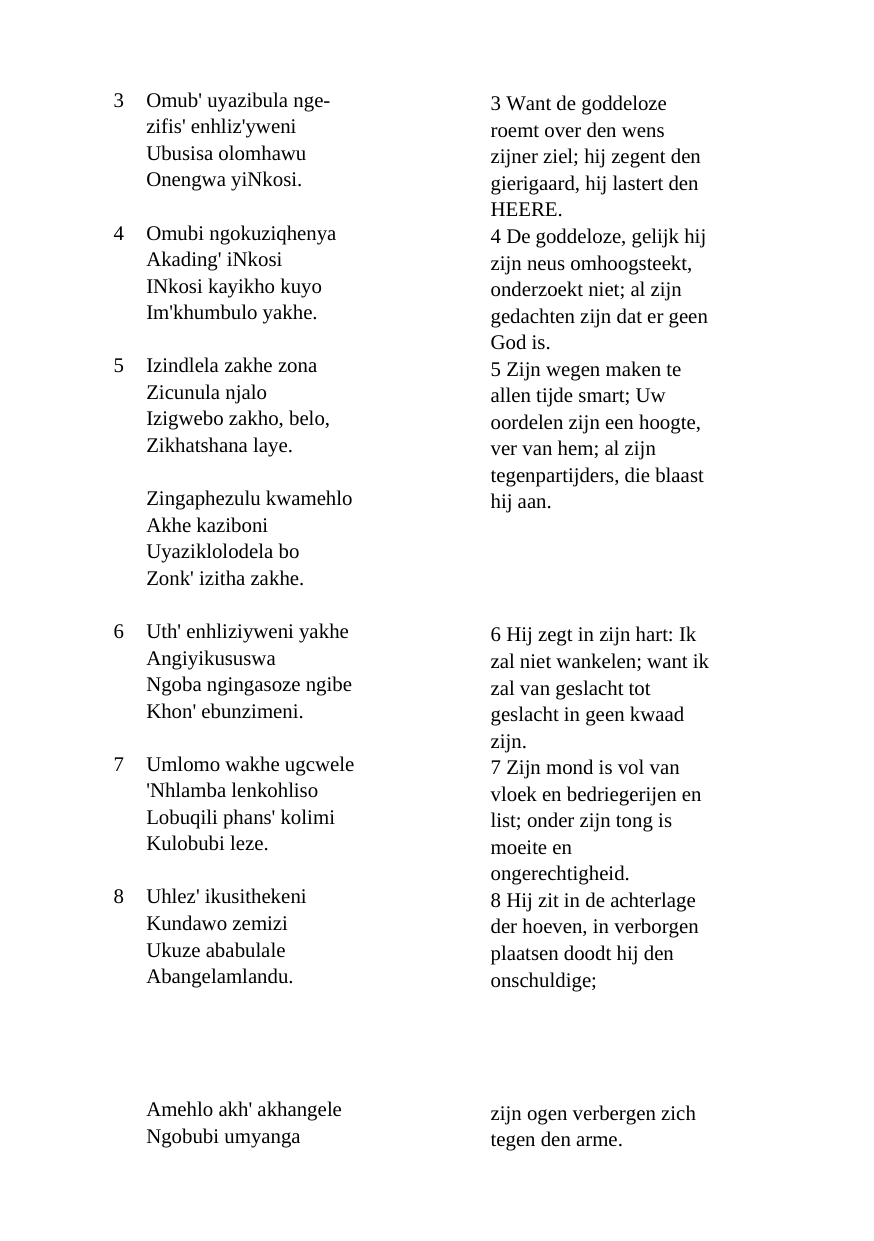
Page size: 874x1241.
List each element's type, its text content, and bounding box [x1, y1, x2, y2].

table_cell [68, 646, 135, 673]
table_cell 'Nhlamba lenkohliso [135, 779, 479, 806]
table_cell [68, 726, 135, 753]
table_cell onschuldige; [479, 965, 796, 992]
table_cell HEERE. [479, 195, 796, 221]
table_cell [135, 593, 479, 620]
table_cell oordelen zijn een hoogte, [479, 407, 796, 434]
table_cell geslacht in geen kwaad [479, 700, 796, 726]
table_cell Kulobubi leze. [135, 832, 479, 859]
table_cell [479, 1045, 796, 1071]
table_cell Izigwebo zakho, belo, [135, 407, 479, 434]
table_cell Im'khumbulo yakhe. [135, 301, 479, 328]
table_cell [68, 859, 135, 885]
table_cell hij aan. [479, 487, 796, 513]
table_cell Zingaphezulu kwamehlo [135, 487, 479, 513]
table_cell [68, 248, 135, 274]
table_cell 4 De goddeloze, gelijk hij [479, 221, 796, 248]
table_cell list; onder zijn tong is [479, 806, 796, 832]
table_cell [68, 673, 135, 699]
table_cell 7 Zijn mond is vol van [479, 753, 796, 779]
table_cell Omubi ngokuziqhenya [135, 221, 479, 248]
table_cell Ngobubi umyanga [135, 1125, 479, 1151]
table_cell ver van hem; al zijn [479, 434, 796, 460]
table_cell allen tijde smart; Uw [479, 381, 796, 407]
table_cell Zikhatshana laye. [135, 434, 479, 460]
table_cell Ubusisa olomhawu [135, 142, 479, 168]
table_cell [68, 168, 135, 195]
table_cell [135, 859, 479, 885]
table_cell ongerechtigheid. [479, 859, 796, 885]
table_cell plaatsen doodt hij den [479, 939, 796, 965]
table_cell 5 [68, 354, 135, 381]
table_cell [68, 700, 135, 726]
table_cell [479, 567, 796, 593]
table_cell der hoeven, in verborgen [479, 912, 796, 938]
table_cell [135, 1045, 479, 1071]
table_cell 6 [68, 620, 135, 646]
table_cell tegenpartijders, die blaast [479, 460, 796, 487]
table_cell [135, 460, 479, 487]
table_cell [68, 965, 135, 992]
table_cell [479, 514, 796, 540]
table_cell [135, 328, 479, 354]
table_cell [135, 726, 479, 753]
table_cell 4 [68, 221, 135, 248]
table_cell Ukuze ababulale [135, 939, 479, 965]
table_cell [479, 593, 796, 620]
table_cell [68, 407, 135, 434]
table_cell Izindlela zakhe zona [135, 354, 479, 381]
table_cell Uth' enhliziyweni yakhe [135, 620, 479, 646]
table_cell onderzoekt niet; al zijn [479, 275, 796, 301]
table_cell [68, 1125, 135, 1151]
table_cell [68, 514, 135, 540]
table_cell [68, 328, 135, 354]
table_cell Umlomo wakhe ugcwele [135, 753, 479, 779]
table_cell Akhe kaziboni [135, 514, 479, 540]
table_cell [68, 1018, 135, 1045]
table_cell Kundawo zemizi [135, 912, 479, 938]
table_cell zifis' enhliz'yweni [135, 115, 479, 142]
table_cell Zonk' izitha zakhe. [135, 567, 479, 593]
table_cell Akading' iNkosi [135, 248, 479, 274]
table_cell 8 Hij zit in de achterlage [479, 885, 796, 912]
table_cell 8 [68, 885, 135, 912]
table_cell INkosi kayikho kuyo [135, 275, 479, 301]
table_cell [68, 593, 135, 620]
table_cell [68, 1098, 135, 1124]
table_cell 7 [68, 753, 135, 779]
table_cell [68, 806, 135, 832]
table_cell Khon' ebunzimeni. [135, 700, 479, 726]
table_cell [68, 992, 135, 1018]
table_cell moeite en [479, 832, 796, 859]
table_cell [68, 487, 135, 513]
table_cell Zicunula njalo [135, 381, 479, 407]
table_cell Uhlez' ikusithekeni [135, 885, 479, 912]
table_cell Uyaziklolodela bo [135, 540, 479, 567]
table_cell zijn ogen verbergen zich [479, 1098, 796, 1124]
table_cell [479, 1018, 796, 1045]
table_cell 3 Want de goddeloze [479, 89, 796, 115]
table_cell zal van geslacht tot [479, 673, 796, 699]
table_cell gierigaard, hij lastert den [479, 168, 796, 195]
table_cell Lobuqili phans' kolimi [135, 806, 479, 832]
table_cell [135, 1018, 479, 1045]
table_cell [68, 1071, 135, 1098]
table_cell Angiyikususwa [135, 646, 479, 673]
table_cell [68, 939, 135, 965]
table_cell tegen den arme. [479, 1125, 796, 1151]
table_cell [479, 1071, 796, 1098]
table_cell zijn neus omhoogsteekt, [479, 248, 796, 274]
table_cell [68, 912, 135, 938]
table_cell [135, 1071, 479, 1098]
table_cell [68, 567, 135, 593]
table_cell [68, 115, 135, 142]
table_cell roemt over den wens [479, 115, 796, 142]
table_cell [68, 460, 135, 487]
table_cell [68, 275, 135, 301]
table_cell [68, 142, 135, 168]
table_cell Omub' uyazibula nge- [135, 89, 479, 115]
table_cell [68, 1045, 135, 1071]
table_cell zal niet wankelen; want ik [479, 646, 796, 673]
table_cell [479, 992, 796, 1018]
table_cell vloek en bedriegerijen en [479, 779, 796, 806]
table_cell Ngoba ngingasoze ngibe [135, 673, 479, 699]
table_cell [68, 195, 135, 221]
table_cell [68, 779, 135, 806]
table_cell Amehlo akh' akhangele [135, 1098, 479, 1124]
table_cell [68, 434, 135, 460]
table_cell God is. [479, 328, 796, 354]
table_cell [479, 540, 796, 567]
table_cell Abangelamlandu. [135, 965, 479, 992]
table_cell 5 Zijn wegen maken te [479, 354, 796, 381]
table_cell [68, 540, 135, 567]
table_cell Onengwa yiNkosi. [135, 168, 479, 195]
table_cell [135, 195, 479, 221]
table_cell [68, 301, 135, 328]
table_cell [68, 381, 135, 407]
table_cell [135, 992, 479, 1018]
table_cell gedachten zijn dat er geen [479, 301, 796, 328]
table_cell [68, 832, 135, 859]
table_cell 3 [68, 89, 135, 115]
table_cell zijner ziel; hij zegent den [479, 142, 796, 168]
table_cell 6 Hij zegt in zijn hart: Ik [479, 620, 796, 646]
table_cell zijn. [479, 726, 796, 753]
